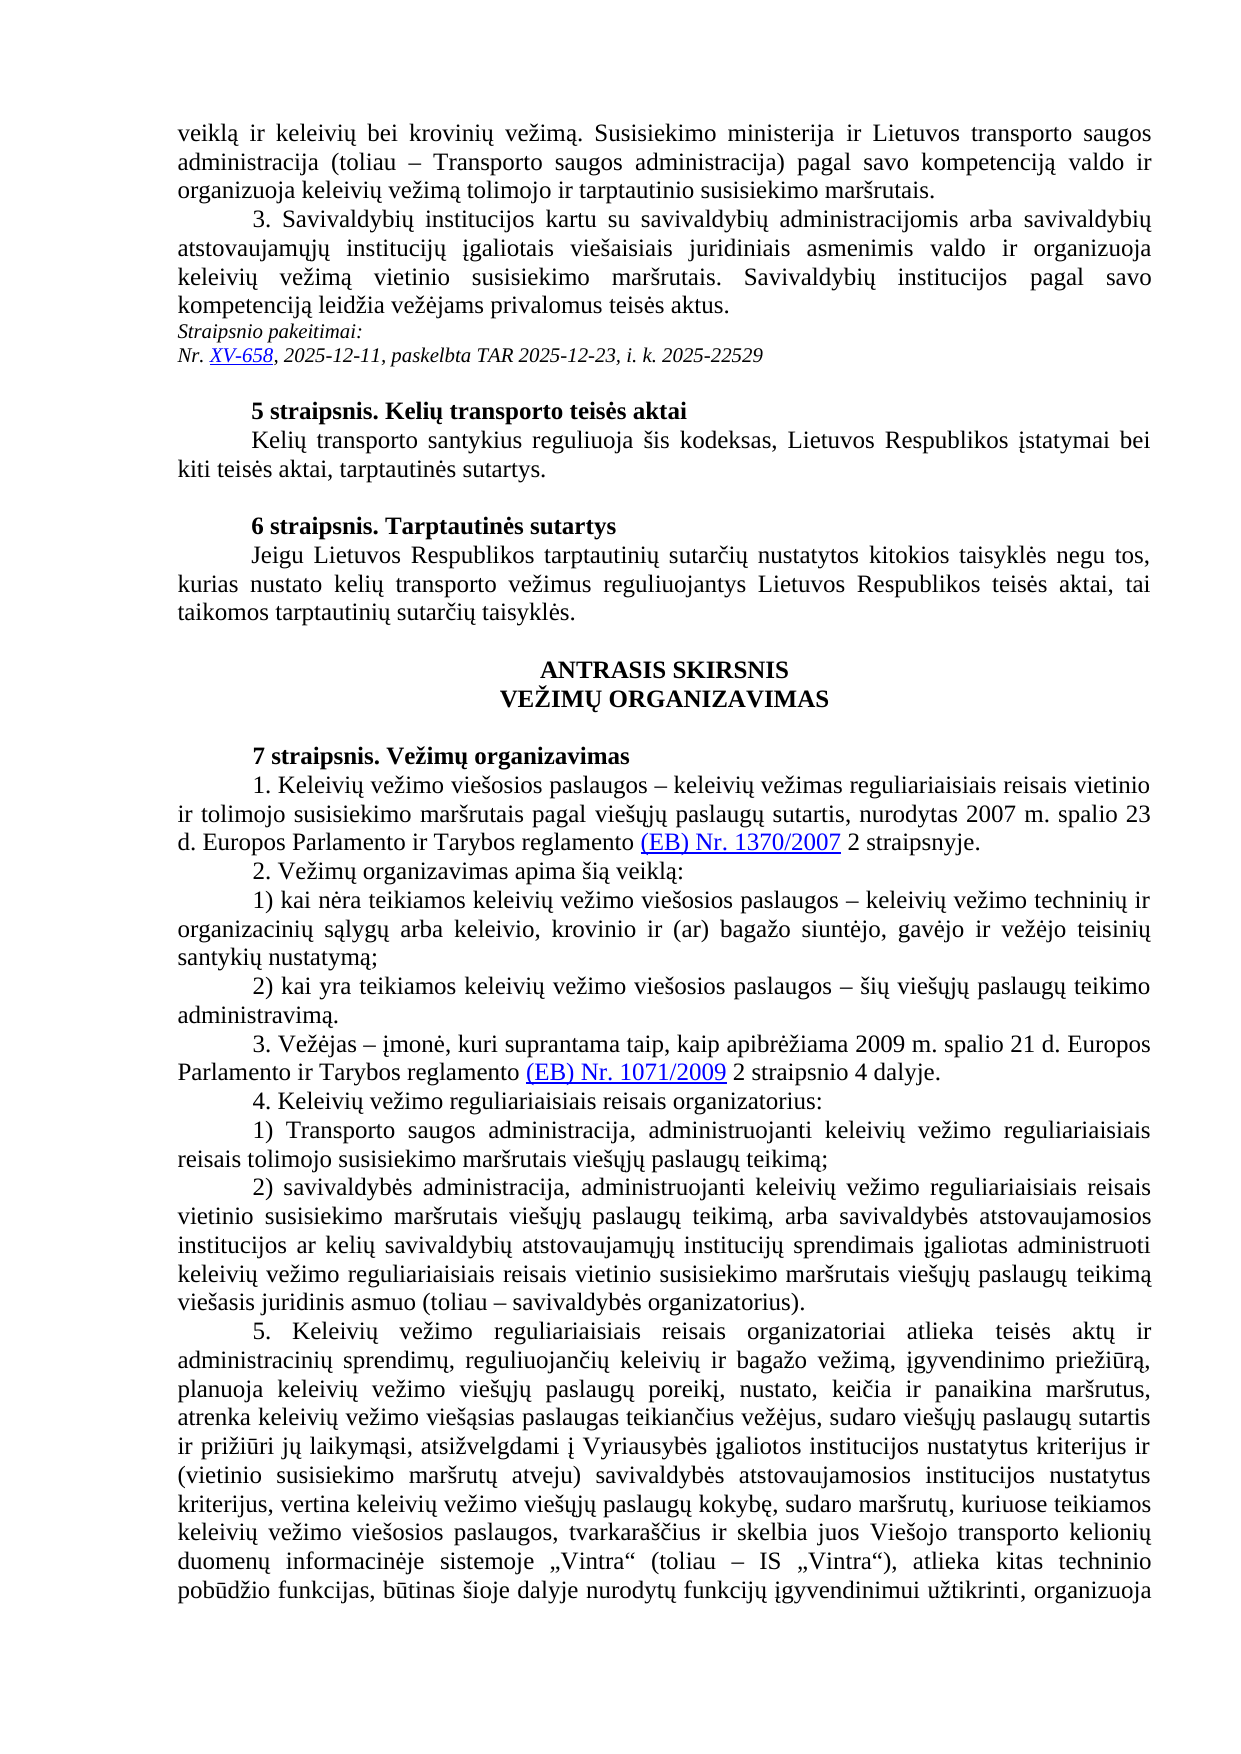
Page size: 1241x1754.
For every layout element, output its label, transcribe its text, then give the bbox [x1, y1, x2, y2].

text Straipsnio pakeitimai: [177, 319, 1152, 343]
text Nr. XV-658, 2025-12-11, paskelbta TAR 2025-12-23, i. k. 2025-22529 [177, 343, 1152, 367]
text 1) kai nėra teikiamos keleivių vežimo viešosios paslaugos – keleivių vežimo techninių ir organizacinių sąlygų arba keleivio, krovinio ir (ar) bagažo siuntėjo, gavėjo ir vežėjo teisinių santykių nustatymą; [177, 885, 1152, 971]
text Vežimų organizavimas [177, 684, 1152, 712]
text 5 straipsnis. Kelių transporto teisės aktai [177, 396, 1152, 425]
text 5. Keleivių vežimo reguliariaisiais reisais organizatoriai atlieka teisės aktų ir administracinių sprendimų, reguliuojančių keleivių ir bagažo vežimą, įgyvendinimo priežiūrą, planuoja keleivių vežimo viešųjų paslaugų poreikį, nustato, keičia ir panaikina maršrutus, atrenka keleivių vežimo viešąsias paslaugas teikiančius vežėjus, sudaro viešųjų paslaugų sutartis ir prižiūri jų laikymąsi, atsižvelgdami į Vyriausybės įgaliotos institucijos nustatytus kriterijus ir (vietinio susisiekimo maršrutų atveju) savivaldybės atstovaujamosios institucijos nustatytus kriterijus, vertina keleivių vežimo viešųjų paslaugų kokybę, sudaro maršrutų, kuriuose teikiamos keleivių vežimo viešosios paslaugos, tvarkaraščius ir skelbia juos Viešojo transporto kelionių duomenų informacinėje sistemoje „Vintra“ (toliau – IS „Vintra“), atlieka kitas techninio pobūdžio funkcijas, būtinas šioje dalyje nurodytų funkcijų įgyvendinimui užtikrinti, organizuoja [177, 1316, 1152, 1604]
text 3. Savivaldybių institucijos kartu su savivaldybių administracijomis arba savivaldybių atstovaujamųjų institucijų įgaliotais viešaisiais juridiniais asmenimis valdo ir organizuoja keleivių vežimą vietinio susisiekimo maršrutais. Savivaldybių institucijos pagal savo kompetenciją leidžia vežėjams privalomus teisės aktus. [177, 204, 1152, 319]
text Kelių transporto santykius reguliuoja šis kodeksas, Lietuvos Respublikos įstatymai bei kiti teisės aktai, tarptautinės sutartys. [177, 425, 1152, 482]
text 1) Transporto saugos administracija, administruojanti keleivių vežimo reguliariaisiais reisais tolimojo susisiekimo maršrutais viešųjų paslaugų teikimą; [177, 1115, 1152, 1172]
text 7 straipsnis. Vežimų organizavimas [177, 741, 1152, 770]
text 3. Vežėjas – įmonė, kuri suprantama taip, kaip apibrėžiama 2009 m. spalio 21 d. Europos Parlamento ir Tarybos reglamento (EB) Nr. 1071/2009 2 straipsnio 4 dalyje. [177, 1029, 1152, 1086]
text veiklą ir keleivių bei krovinių vežimą. Susisiekimo ministerija ir Lietuvos transporto saugos administracija (toliau – Transporto saugos administracija) pagal savo kompetenciją valdo ir organizuoja keleivių vežimą tolimojo ir tarptautinio susisiekimo maršrutais. [177, 118, 1152, 204]
text 2. Vežimų organizavimas apima šią veiklą: [177, 856, 1152, 885]
text 4. Keleivių vežimo reguliariaisiais reisais organizatorius: [177, 1086, 1152, 1115]
text 2) savivaldybės administracija, administruojanti keleivių vežimo reguliariaisiais reisais vietinio susisiekimo maršrutais viešųjų paslaugų teikimą, arba savivaldybės atstovaujamosios institucijos ar kelių savivaldybių atstovaujamųjų institucijų sprendimais įgaliotas administruoti keleivių vežimo reguliariaisiais reisais vietinio susisiekimo maršrutais viešųjų paslaugų teikimą viešasis juridinis asmuo (toliau – savivaldybės organizatorius). [177, 1172, 1152, 1316]
text Jeigu Lietuvos Respublikos tarptautinių sutarčių nustatytos kitokios taisyklės negu tos, kurias nustato kelių transporto vežimus reguliuojantys Lietuvos Respublikos teisės aktai, tai taikomos tarptautinių sutarčių taisyklės. [177, 540, 1152, 626]
text ANTRASIS skirsnis [177, 655, 1152, 684]
text 1. Keleivių vežimo viešosios paslaugos – keleivių vežimas reguliariaisiais reisais vietinio ir tolimojo susisiekimo maršrutais pagal viešųjų paslaugų sutartis, nurodytas 2007 m. spalio 23 d. Europos Parlamento ir Tarybos reglamento (EB) Nr. 1370/2007 2 straipsnyje. [177, 770, 1152, 856]
text 6 straipsnis. Tarptautinės sutartys [177, 511, 1152, 540]
text 2) kai yra teikiamos keleivių vežimo viešosios paslaugos – šių viešųjų paslaugų teikimo administravimą. [177, 971, 1152, 1029]
